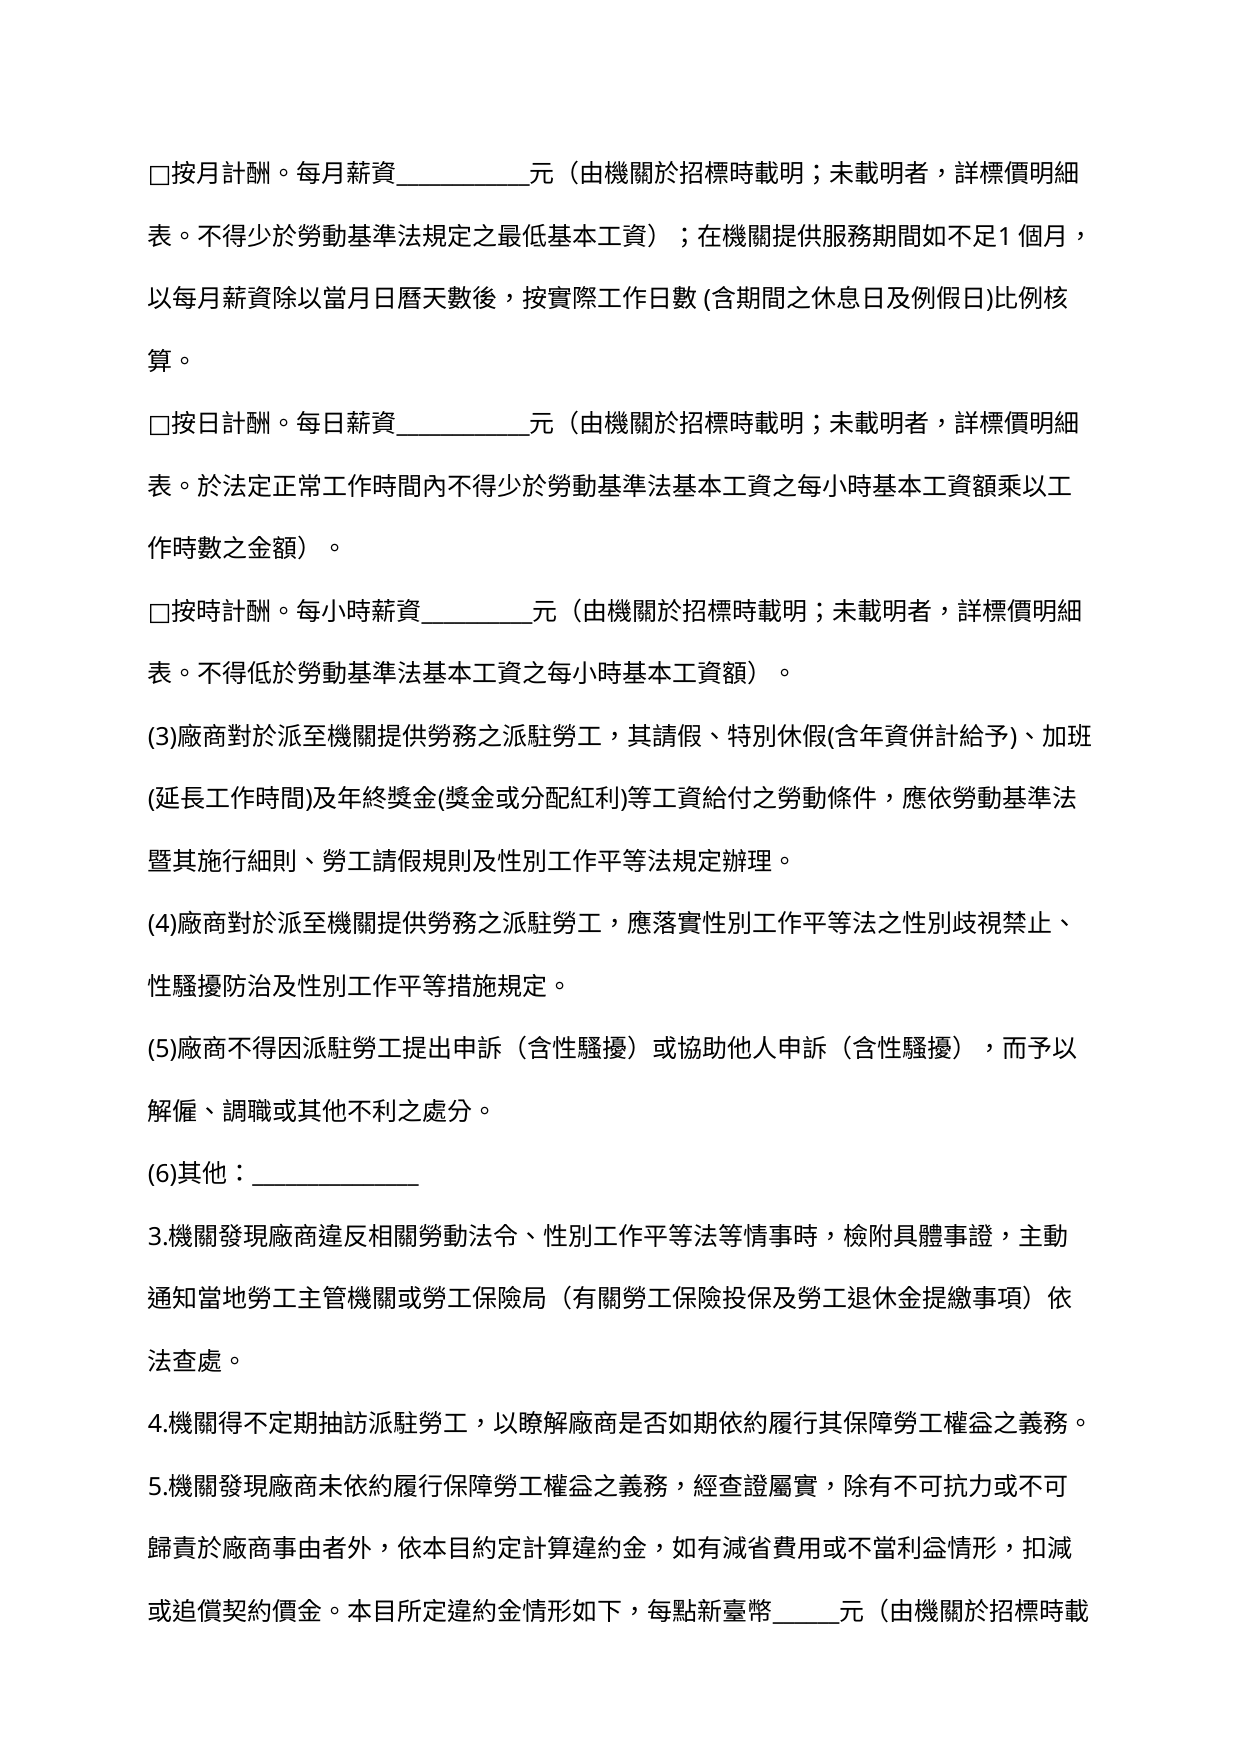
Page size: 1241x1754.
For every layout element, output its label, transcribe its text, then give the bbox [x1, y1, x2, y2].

text □按日計酬。每日薪資____________元（由機關於招標時載明；未載明者，詳標價明細表。於法定正常工作時間內不得少於勞動基準法基本工資之每小時基本工資額乘以工作時數之金額）。 [148, 380, 1092, 567]
text (5)廠商不得因派駐勞工提出申訴（含性騷擾）或協助他人申訴（含性騷擾），而予以解僱、調職或其他不利之處分。 [148, 1005, 1092, 1130]
text 3.機關發現廠商違反相關勞動法令、性別工作平等法等情事時，檢附具體事證，主動通知當地勞工主管機關或勞工保險局（有關勞工保險投保及勞工退休金提繳事項）依法查處。 [148, 1192, 1092, 1380]
text 5.機關發現廠商未依約履行保障勞工權益之義務，經查證屬實，除有不可抗力或不可歸責於廠商事由者外，依本目約定計算違約金，如有減省費用或不當利益情形，扣減或追償契約價金。本目所定違約金情形如下，每點新臺幣______元（由機關於招標時載 [148, 1442, 1092, 1630]
text 4.機關得不定期抽訪派駐勞工，以瞭解廠商是否如期依約履行其保障勞工權益之義務。 [148, 1380, 1092, 1442]
text □按時計酬。每小時薪資__________元（由機關於招標時載明；未載明者，詳標價明細表。不得低於勞動基準法基本工資之每小時基本工資額）。 [148, 567, 1092, 692]
text (3)廠商對於派至機關提供勞務之派駐勞工，其請假、特別休假(含年資併計給予)、加班(延長工作時間)及年終獎金(獎金或分配紅利)等工資給付之勞動條件，應依勞動基準法暨其施行細則、勞工請假規則及性別工作平等法規定辦理。 [148, 692, 1092, 880]
text (6)其他：_______________ [148, 1130, 1092, 1192]
text □按月計酬。每月薪資____________元（由機關於招標時載明；未載明者，詳標價明細表。不得少於勞動基準法規定之最低基本工資）；在機關提供服務期間如不足1 個月，以每月薪資除以當月日曆天數後，按實際工作日數 (含期間之休息日及例假日)比例核算。 [148, 130, 1092, 380]
text (4)廠商對於派至機關提供勞務之派駐勞工，應落實性別工作平等法之性別歧視禁止、性騷擾防治及性別工作平等措施規定。 [148, 880, 1092, 1005]
